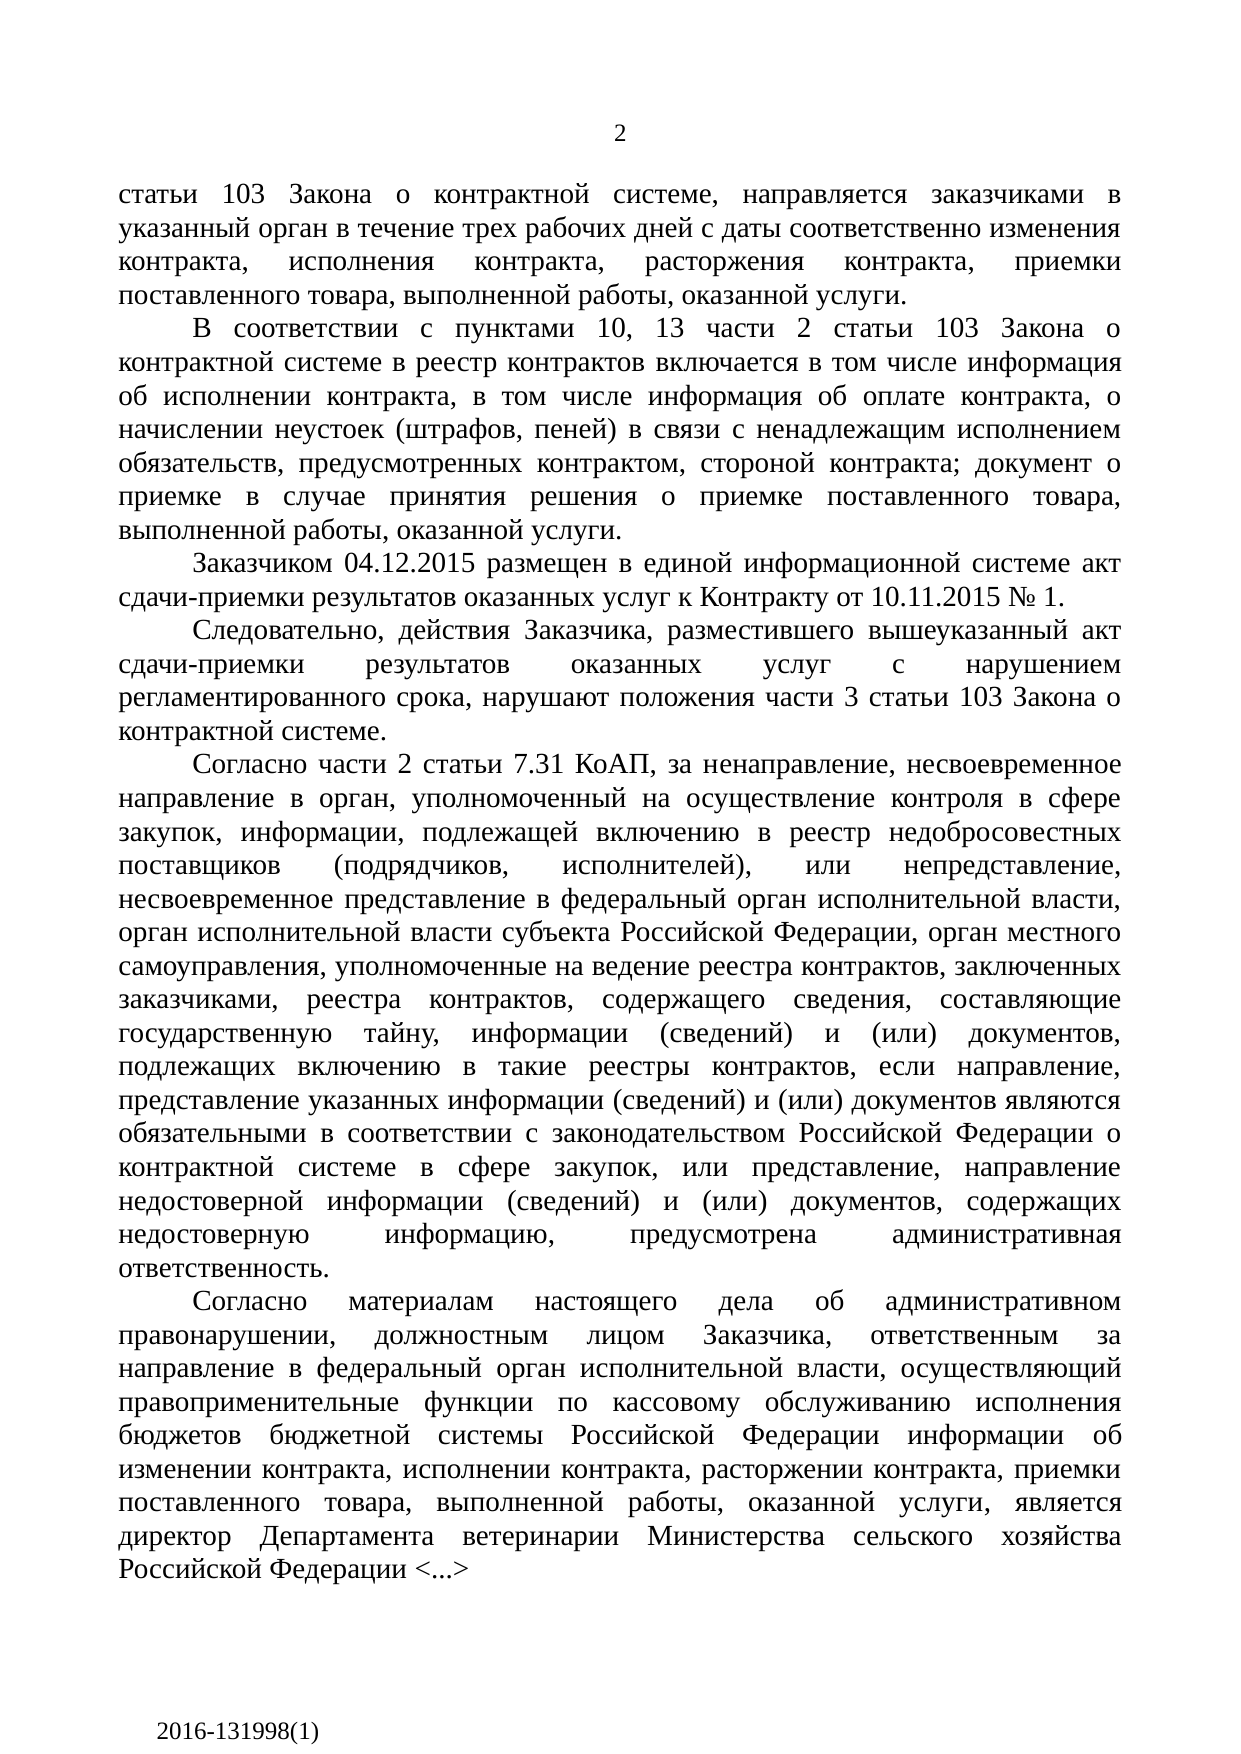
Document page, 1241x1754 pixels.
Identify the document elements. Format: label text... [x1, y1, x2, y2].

text статьи 103 Закона о контрактной системе, направляется заказчиками в указанный орган в течение трех рабочих дней с даты соответственно изменения контракта, исполнения контракта, расторжения контракта, приемки поставленного товара, выполненной работы, оказанной услуги. [118, 176, 1122, 311]
text Согласно материалам настоящего дела об административном правонарушении, должностным лицом Заказчика, ответственным за направление в федеральный орган исполнительной власти, осуществляющий правоприменительные функции по кассовому обслуживанию исполнения бюджетов бюджетной системы Российской Федерации информации об изменении контракта, исполнении контракта, расторжении контракта, приемки поставленного товара, выполненной работы, оказанной услуги, является директор Департамента ветеринарии Министерства сельского хозяйства Российской Федерации <...> [118, 1283, 1122, 1585]
text В соответствии с пунктами 10, 13 части 2 статьи 103 Закона о контрактной системе в реестр контрактов включается в том числе информация об исполнении контракта, в том числе информация об оплате контракта, о начислении неустоек (штрафов, пеней) в связи с ненадлежащим исполнением обязательств, предусмотренных контрактом, стороной контракта; документ о приемке в случае принятия решения о приемке поставленного товара, выполненной работы, оказанной услуги. [118, 311, 1122, 545]
text Следовательно, действия Заказчика, разместившего вышеуказанный акт сдачи-приемки результатов оказанных услуг с нарушением регламентированного срока, нарушают положения части 3 статьи 103 Закона о контрактной системе. [118, 612, 1122, 747]
text Заказчиком 04.12.2015 размещен в единой информационной системе акт сдачи-приемки результатов оказанных услуг к Контракту от 10.11.2015 № 1. [118, 545, 1122, 612]
text Согласно части 2 статьи 7.31 КоАП, за ненаправление, несвоевременное направление в орган, уполномоченный на осуществление контроля в сфере закупок, информации, подлежащей включению в реестр недобросовестных поставщиков (подрядчиков, исполнителей), или непредставление, несвоевременное представление в федеральный орган исполнительной власти, орган исполнительной власти субъекта Российской Федерации, орган местного самоуправления, уполномоченные на ведение реестра контрактов, заключенных заказчиками, реестра контрактов, содержащего сведения, составляющие государственную тайну, информации (сведений) и (или) документов, подлежащих включению в такие реестры контрактов, если направление, представление указанных информации (сведений) и (или) документов являются обязательными в соответствии с законодательством Российской Федерации о контрактной системе в сфере закупок, или представление, направление недостоверной информации (сведений) и (или) документов, содержащих недостоверную информацию, предусмотрена административная ответственность. [118, 747, 1122, 1283]
